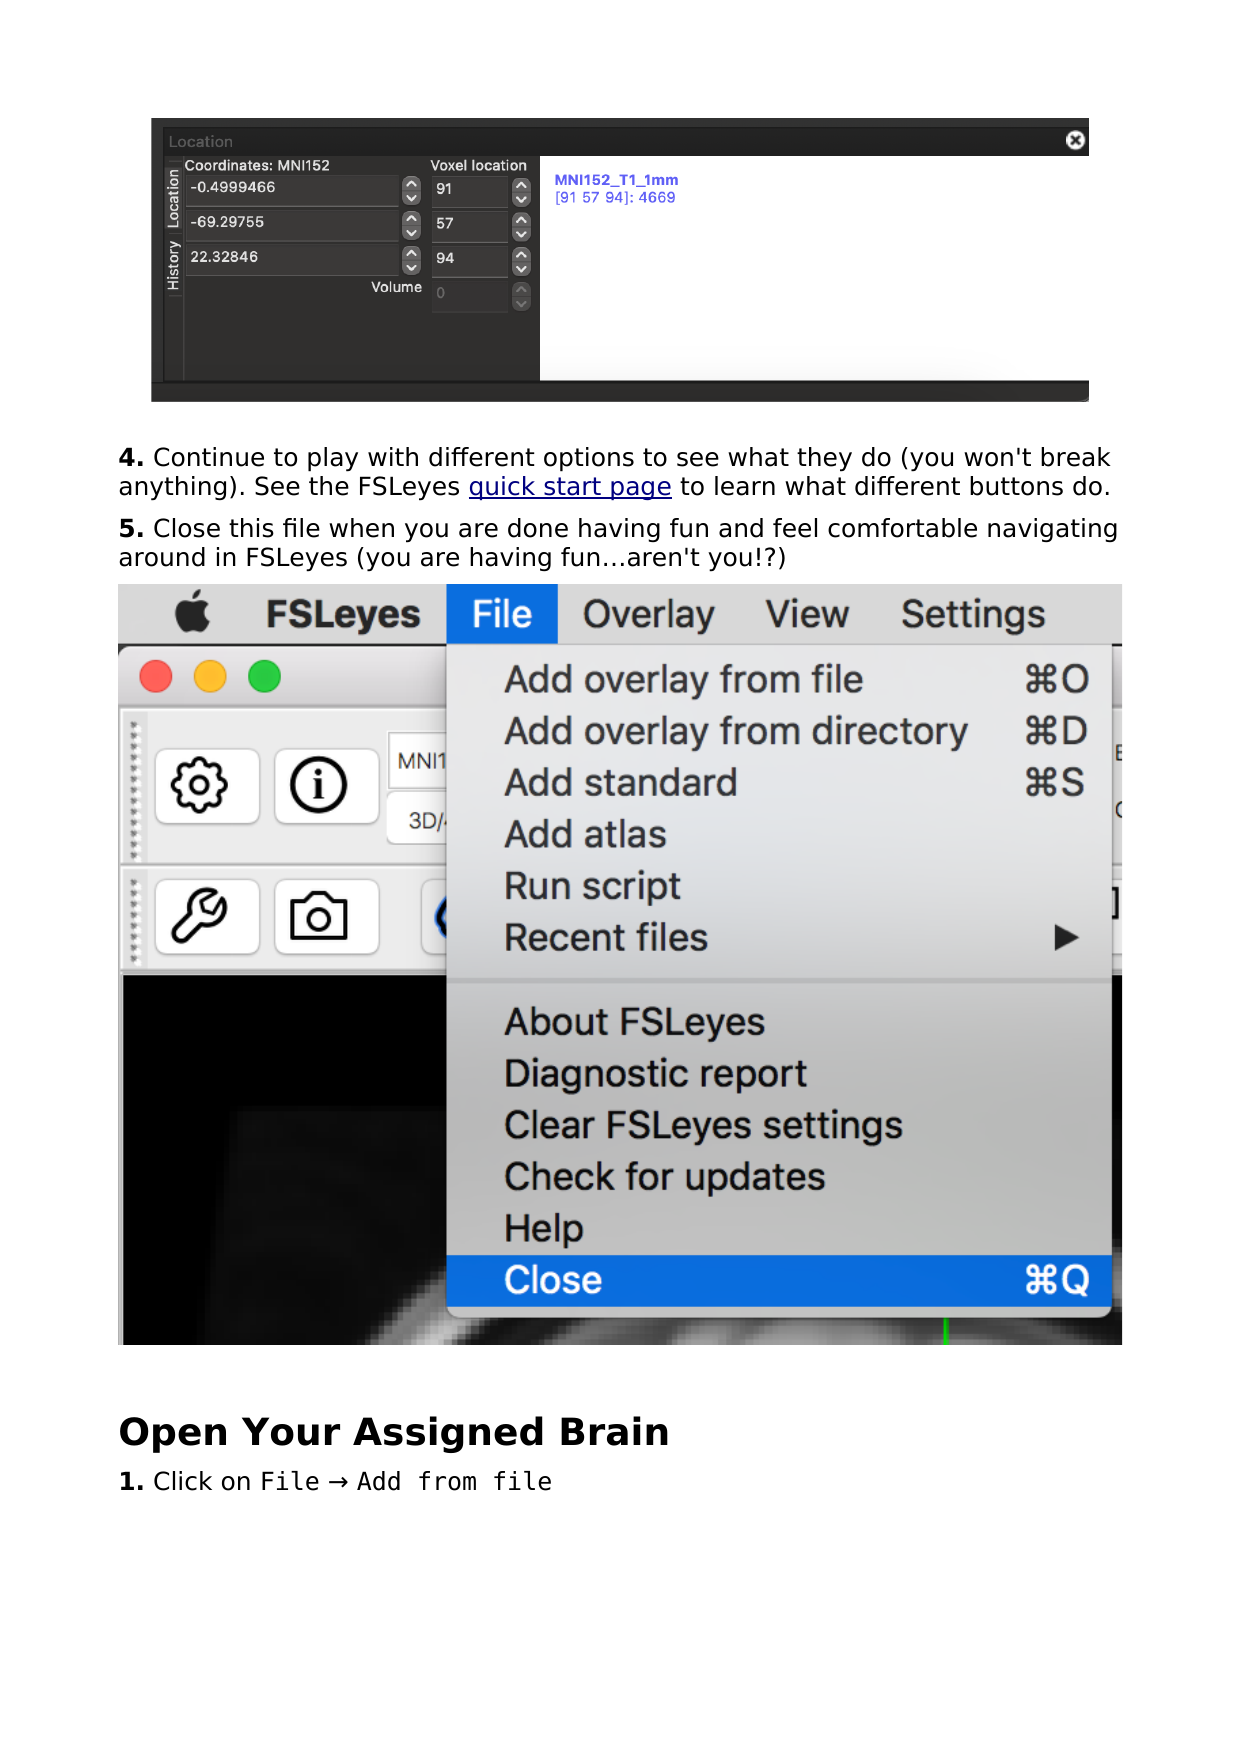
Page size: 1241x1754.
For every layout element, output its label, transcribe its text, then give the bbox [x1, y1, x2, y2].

text 4. Continue to play with different options to see what they do (you won't break anything). See the FSLeyes quick start page to learn what different buttons do. [118, 443, 1122, 501]
text 1. Click on File → Add from file [118, 1467, 1122, 1496]
text 5. Close this file when you are done having fun and feel comfortable navigating around in FSLeyes (you are having fun…aren't you!?) [118, 514, 1122, 572]
picture [118, 584, 1123, 1345]
subtitle Open Your Assigned Brain [118, 1411, 1122, 1455]
picture [151, 118, 1089, 402]
